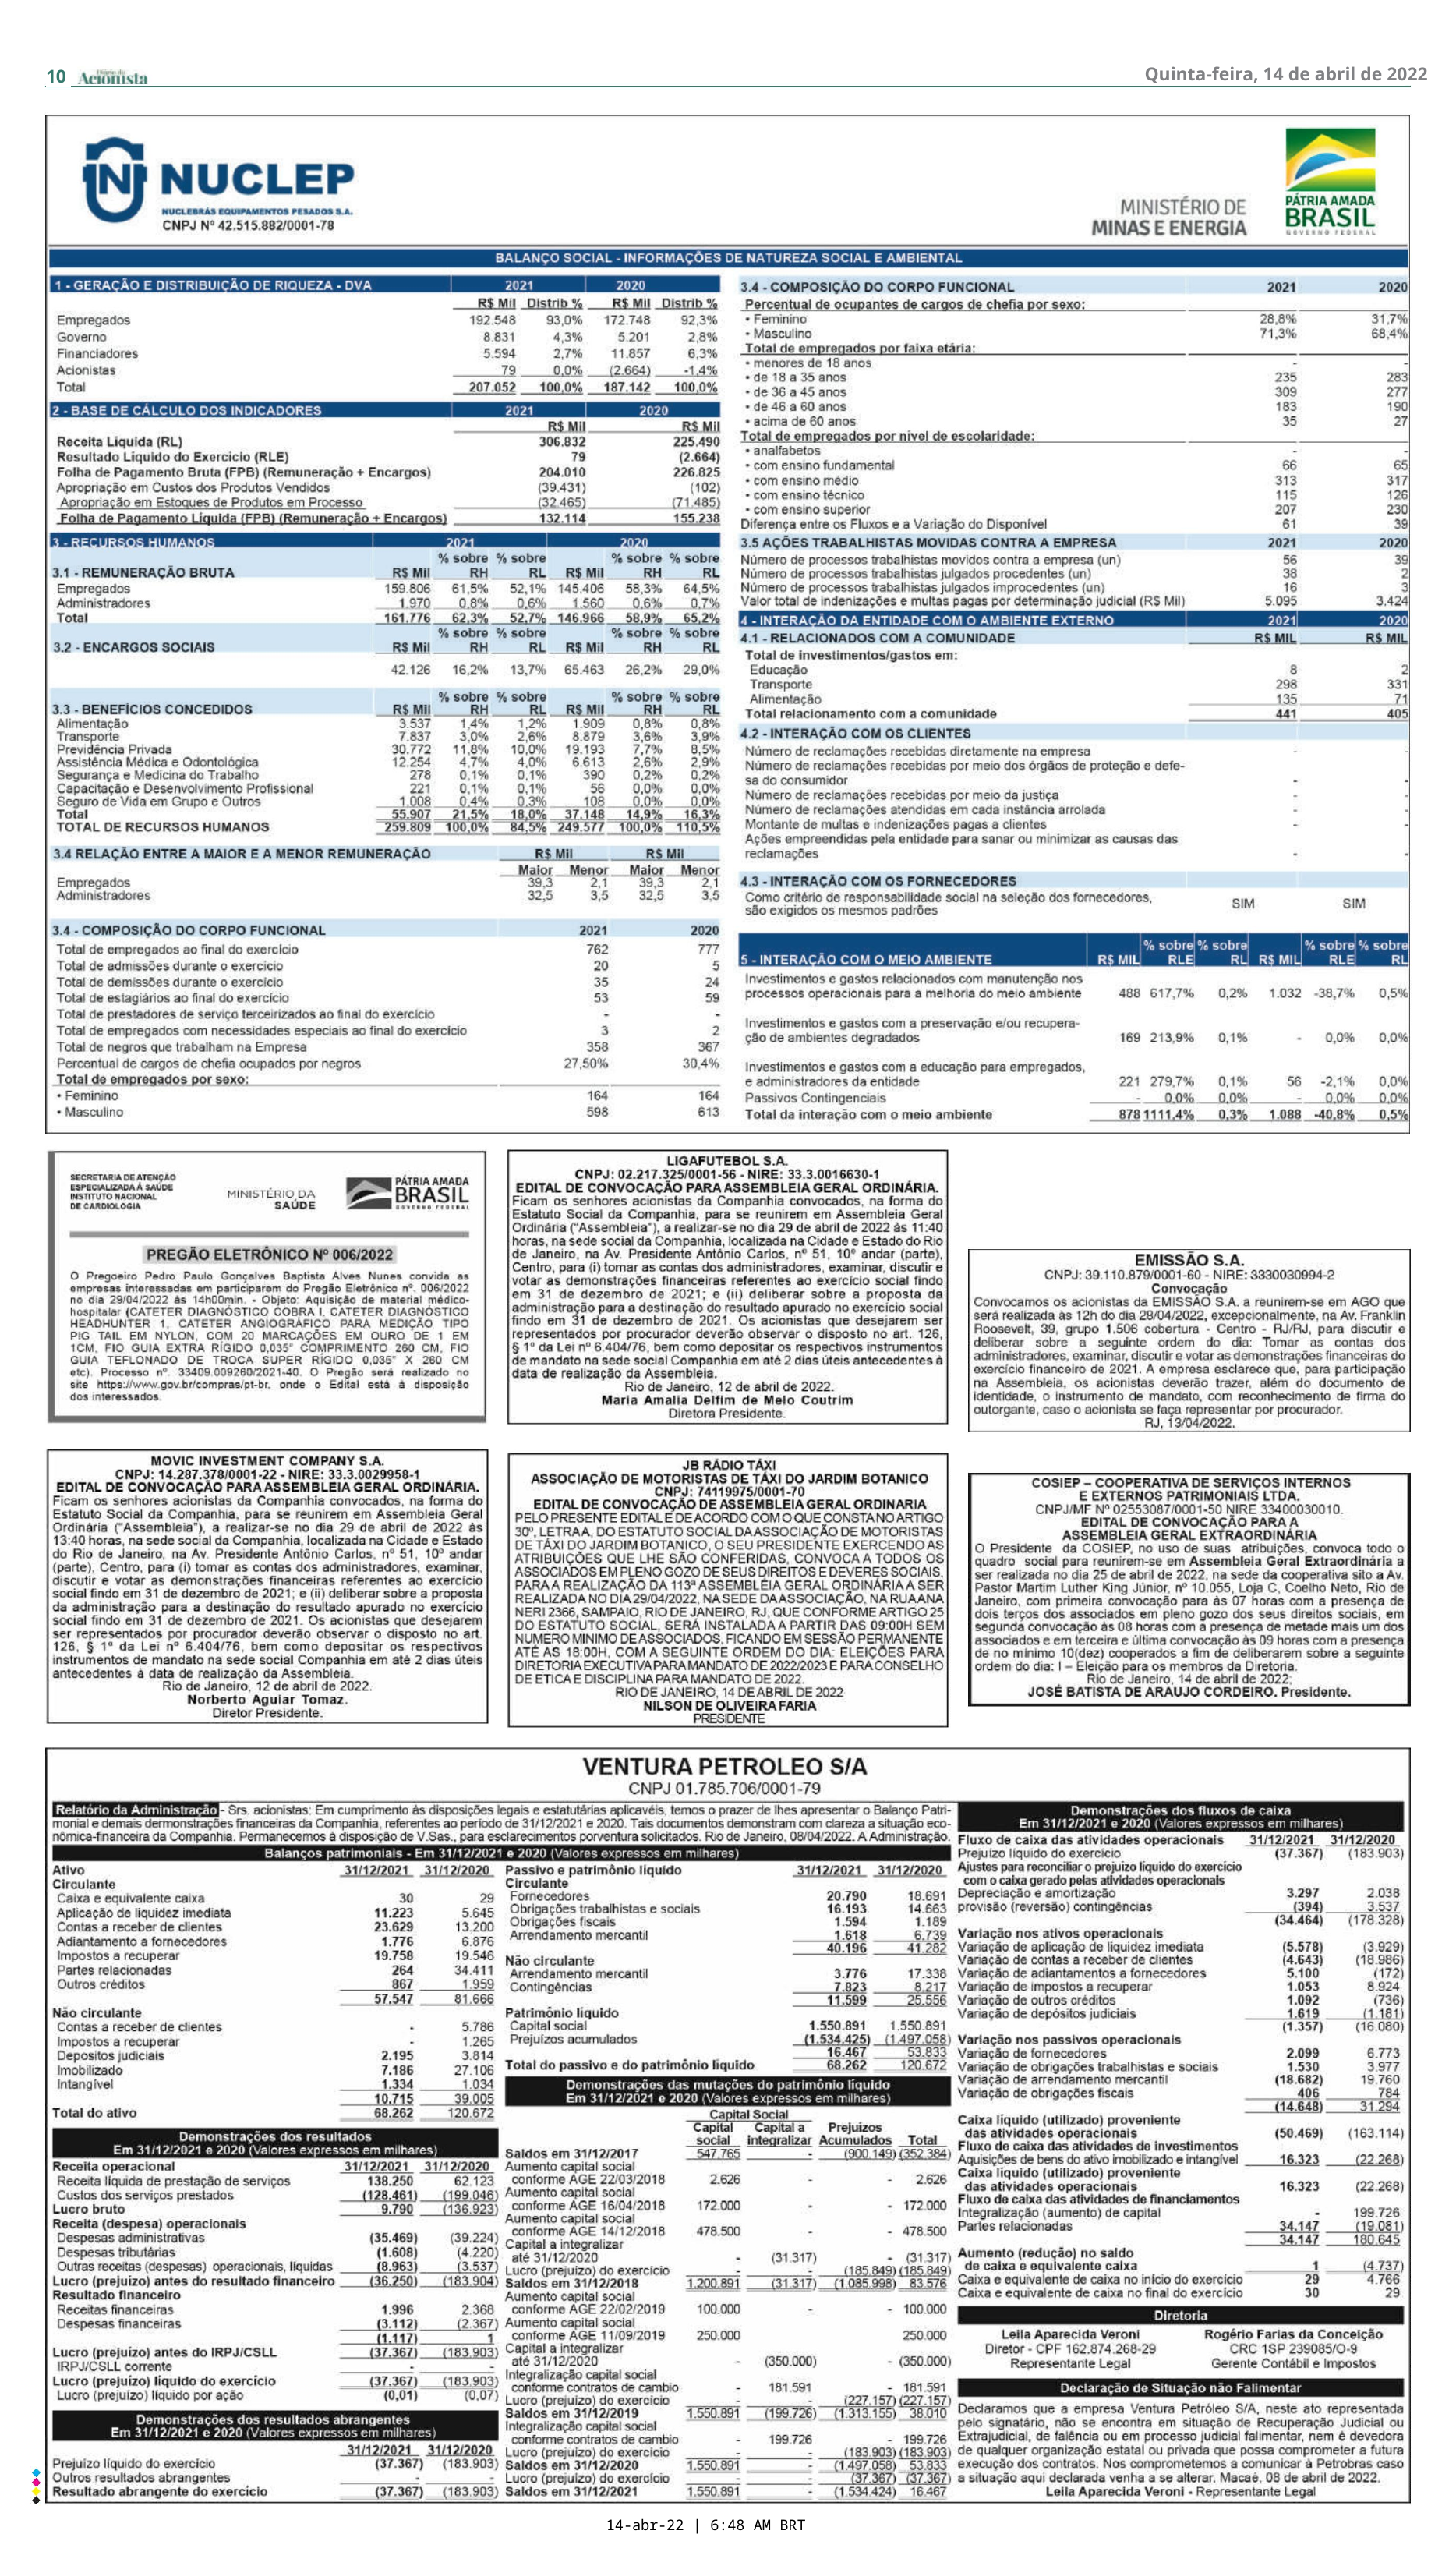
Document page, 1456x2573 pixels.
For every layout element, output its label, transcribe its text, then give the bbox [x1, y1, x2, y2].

text 1 [606, 2518, 615, 2533]
text Quinta-feira, 14 de abril de 2022 [1144, 64, 1429, 85]
text 1 [46, 66, 56, 87]
text 0 [56, 66, 71, 87]
text 4-abr-22 | 6:48 AM BRT [615, 2518, 823, 2533]
